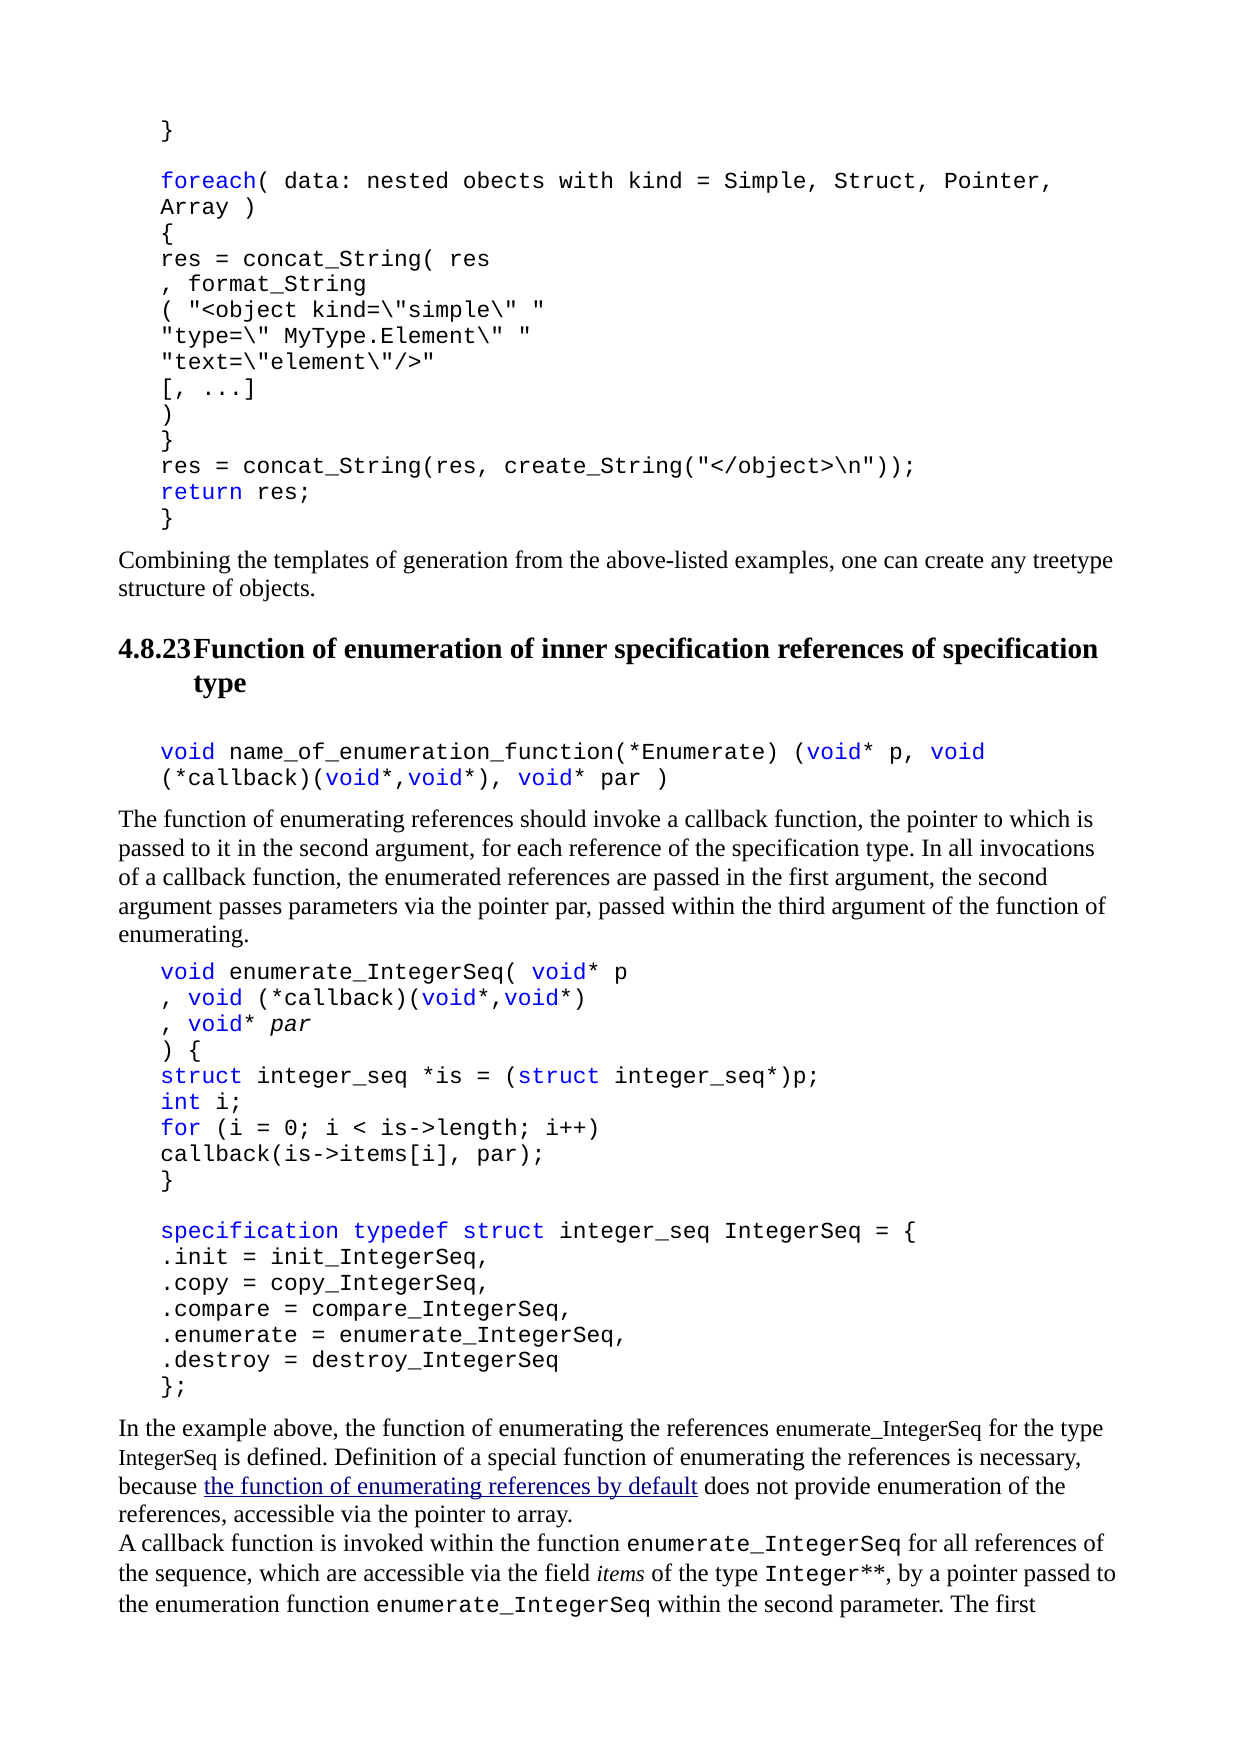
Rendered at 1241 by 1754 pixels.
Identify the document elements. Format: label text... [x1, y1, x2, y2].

text void name_of_enumeration_function(*Enumerate) (void* p, void (*callback)(void*,void*), void* par ) [160, 740, 1122, 792]
text foreach( data: nested obects with kind = Simple, Struct, Pointer, Array ) { res = concat_String( res , format_String ( "<object kind=\"simple\" " "type=\" MyType.Element\" " "text=\"element\"/>" [, ...] ) } res = concat_String(res, create_String("</object>\n")); return res; } [160, 169, 1122, 532]
text A callback function is invoked within the function enumerate_IntegerSeq for all references of the sequence, which are accessible via the field items of the type Integer**, by a pointer passed to the enumeration function enumerate_IntegerSeq within the second parameter. The first [118, 1528, 1122, 1619]
text Combining the templates of generation from the above-listed examples, one can create any treetype structure of objects. [118, 545, 1122, 602]
text void enumerate_IntegerSeq( void* p , void (*callback)(void*,void*) , void* par ) { struct integer_seq *is = (struct integer_seq*)p; int i; for (i = 0; i < is->length; i++) callback(is->items[i], par); } [160, 961, 1122, 1194]
text specification typedef struct integer_seq IntegerSeq = { .init = init_IntegerSeq, .copy = copy_IntegerSeq, .compare = compare_IntegerSeq, .enumerate = enumerate_IntegerSeq, .destroy = destroy_IntegerSeq }; [160, 1219, 1122, 1401]
text The function of enumerating references should invoke a callback function, the pointer to which is passed to it in the second argument, for each reference of the specification type. In all invocations of a callback function, the enumerated references are passed in the first argument, the second argument passes parameters via the pointer par, passed within the third argument of the function of enumerating. [118, 804, 1122, 948]
subtitle Function of enumeration of inner specification references of specification type [118, 631, 1122, 698]
text In the example above, the function of enumerating the references enumerate_IntegerSeq for the type IntegerSeq is defined. Definition of a special function of enumerating the references is necessary, because the function of enumerating references by default does not provide enumeration of the references, accessible via the pointer to array. [118, 1413, 1122, 1528]
text } [160, 118, 1122, 144]
